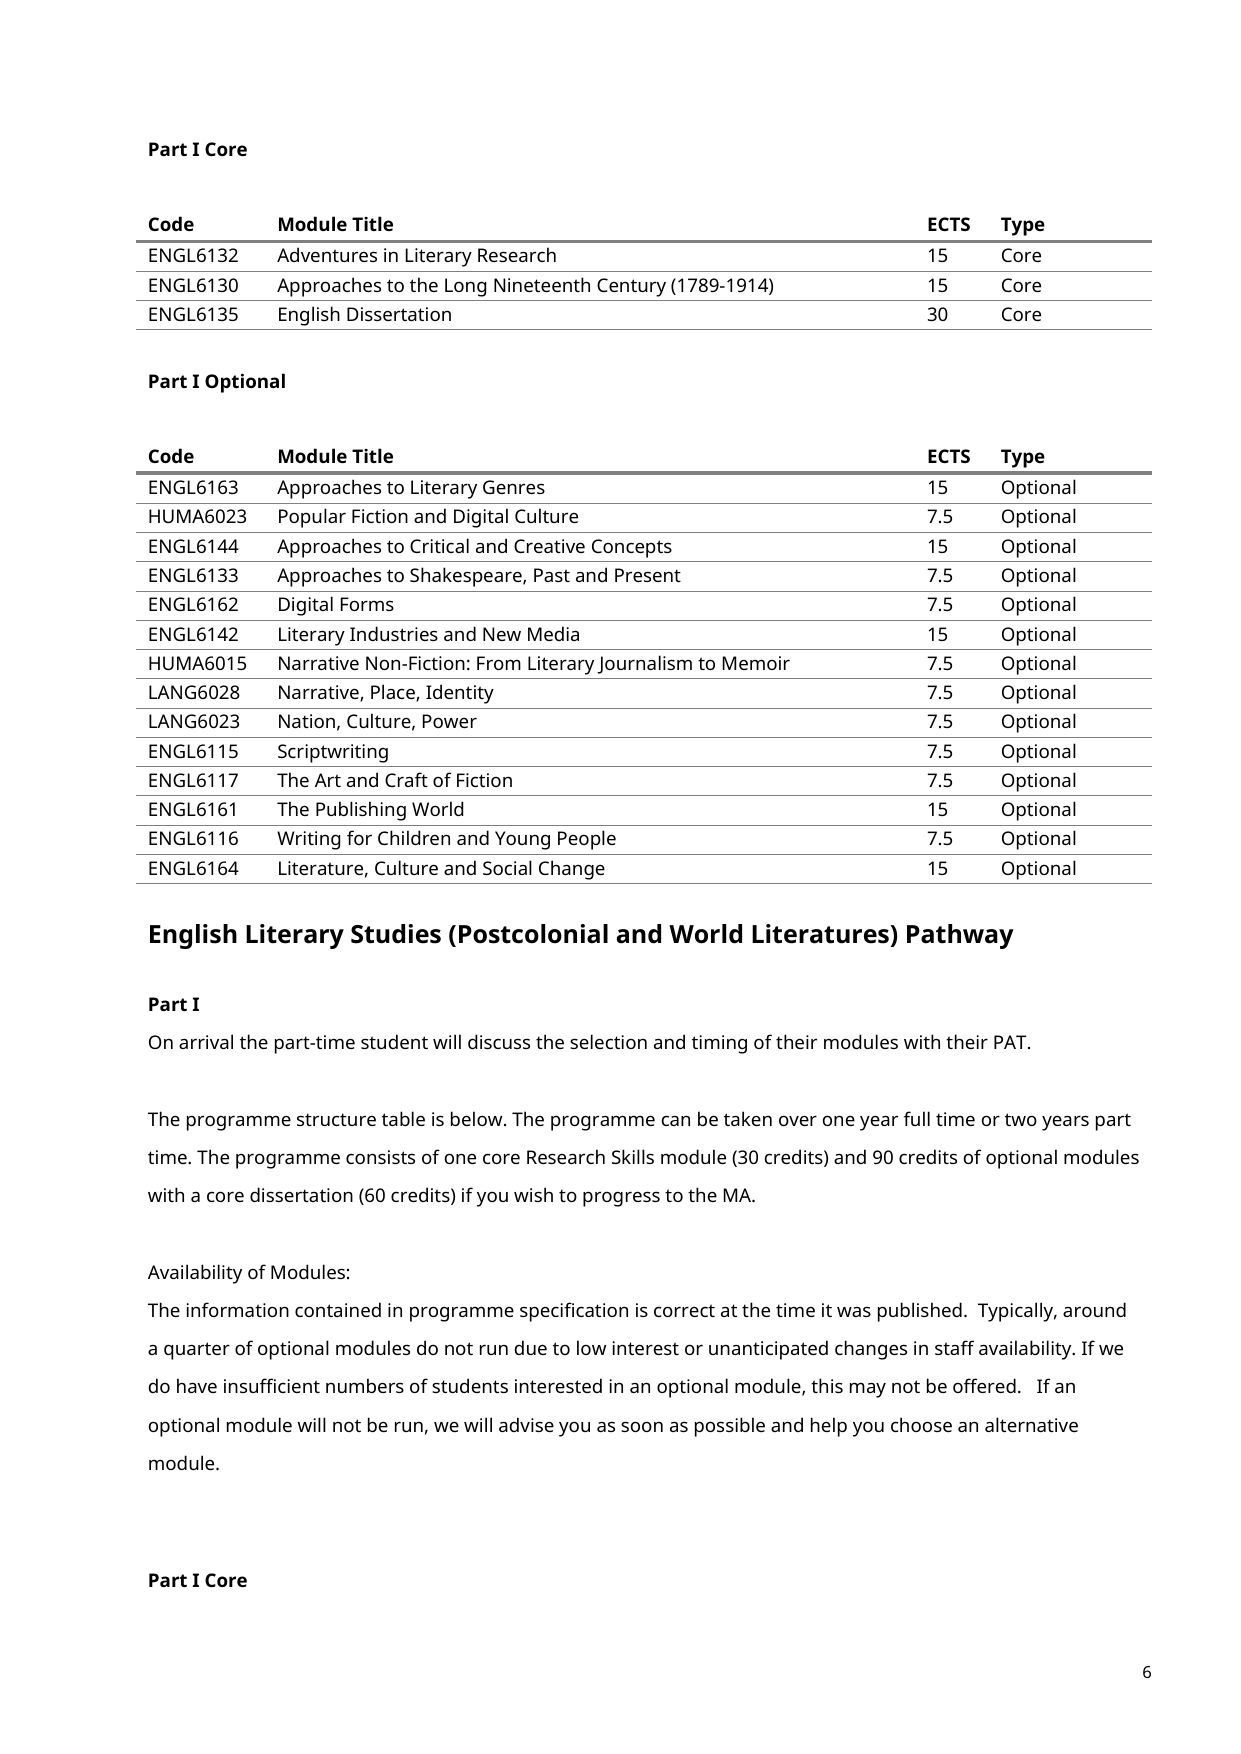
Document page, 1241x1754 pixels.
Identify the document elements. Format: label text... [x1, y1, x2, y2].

table_cell Core [989, 272, 1152, 300]
table_cell Core [989, 301, 1152, 329]
table_cell Module Title [266, 443, 916, 471]
table_cell ENGL6161 [136, 796, 266, 825]
table_cell HUMA6023 [136, 504, 266, 532]
table_cell Part I On arrival the part-time student will discuss the selection and timing of their modules with their PAT. The programme structure table is below. The programme can be taken over one year full time or two years part time. The programme consists of one core Research Skills module (30 credits) and 90 credits of optional modules with a core dissertation (60 credits) if you wish to progress to the MA. Availability of Modules: The information contained in programme specification is correct at the time it was published. Typically, around a quarter of optional modules do not run due to low interest or unanticipated changes in staff availability. If we do have insufficient numbers of students interested in an optional module, this may not be offered. If an optional module will not be run, we will advise you as soon as possible and help you choose an alternative module. [136, 953, 1152, 1529]
table_cell Optional [989, 855, 1152, 883]
table_cell ENGL6164 [136, 855, 266, 883]
table_cell LANG6023 [136, 709, 266, 737]
table_cell 15 [916, 855, 989, 883]
table_cell Optional [989, 562, 1152, 591]
table_cell Type [989, 443, 1152, 471]
table_cell Popular Fiction and Digital Culture [266, 504, 916, 532]
table_cell Approaches to Literary Genres [266, 475, 916, 503]
table_cell Module Title [266, 211, 916, 239]
table_cell 15 [916, 475, 989, 503]
table_cell LANG6028 [136, 679, 266, 708]
table_cell Optional [989, 826, 1152, 854]
table_cell Part I Core [136, 1529, 1152, 1603]
table_cell 7.5 [916, 709, 989, 737]
table_cell Approaches to Shakespeare, Past and Present [266, 562, 916, 591]
table_cell Optional [989, 621, 1152, 649]
table_cell Optional [989, 796, 1152, 825]
table_cell English Literary Studies (Postcolonial and World Literatures) Pathway [136, 884, 1152, 953]
table_cell ENGL6163 [136, 475, 266, 503]
table_cell 7.5 [916, 562, 989, 591]
table_cell Code [136, 211, 266, 239]
table_cell 30 [916, 301, 989, 329]
table_cell Code [136, 443, 266, 471]
table_cell Approaches to the Long Nineteenth Century (1789-1914) [266, 272, 916, 300]
table_cell Writing for Children and Young People [266, 826, 916, 854]
table_cell ENGL6130 [136, 272, 266, 300]
table_cell ENGL6162 [136, 592, 266, 620]
table_cell 7.5 [916, 592, 989, 620]
table_cell The Art and Craft of Fiction [266, 767, 916, 795]
table_cell ENGL6142 [136, 621, 266, 649]
table_cell 15 [916, 796, 989, 825]
table_cell 7.5 [916, 650, 989, 678]
table_cell Scriptwriting [266, 738, 916, 766]
table_cell Optional [989, 650, 1152, 678]
table_cell Core [989, 243, 1152, 271]
table_cell Optional [989, 679, 1152, 708]
table_cell Approaches to Critical and Creative Concepts [266, 533, 916, 561]
table_cell 15 [916, 272, 989, 300]
table_cell 7.5 [916, 679, 989, 708]
table_cell ENGL6132 [136, 243, 266, 271]
table_cell 7.5 [916, 504, 989, 532]
table_cell English Dissertation [266, 301, 916, 329]
table_cell Literary Industries and New Media [266, 621, 916, 649]
table_cell Nation, Culture, Power [266, 709, 916, 737]
table_cell Optional [989, 709, 1152, 737]
table_cell Optional [989, 504, 1152, 532]
table_cell ENGL6144 [136, 533, 266, 561]
table_cell ENGL6115 [136, 738, 266, 766]
table_cell Adventures in Literary Research [266, 243, 916, 271]
table_cell Optional [989, 592, 1152, 620]
table_cell Literature, Culture and Social Change [266, 855, 916, 883]
table_cell Part I Core [136, 137, 1152, 211]
table_cell ENGL6133 [136, 562, 266, 591]
table_cell Optional [989, 533, 1152, 561]
table_cell Narrative, Place, Identity [266, 679, 916, 708]
table_cell ENGL6116 [136, 826, 266, 854]
table_cell ENGL6117 [136, 767, 266, 795]
table_cell 7.5 [916, 826, 989, 854]
table_cell 15 [916, 621, 989, 649]
table_cell 15 [916, 533, 989, 561]
table_cell The Publishing World [266, 796, 916, 825]
table_cell ECTS [916, 211, 989, 239]
table_cell Digital Forms [266, 592, 916, 620]
table_cell HUMA6015 [136, 650, 266, 678]
table_cell Optional [989, 475, 1152, 503]
table_cell 7.5 [916, 738, 989, 766]
table_cell ENGL6135 [136, 301, 266, 329]
table_cell Type [989, 211, 1152, 239]
table_cell Part I Optional [136, 330, 1152, 443]
table_cell Narrative Non-Fiction: From Literary Journalism to Memoir [266, 650, 916, 678]
table_cell Optional [989, 738, 1152, 766]
table_cell Optional [989, 767, 1152, 795]
table_cell 15 [916, 243, 989, 271]
table_cell 7.5 [916, 767, 989, 795]
table_cell ECTS [916, 443, 989, 471]
